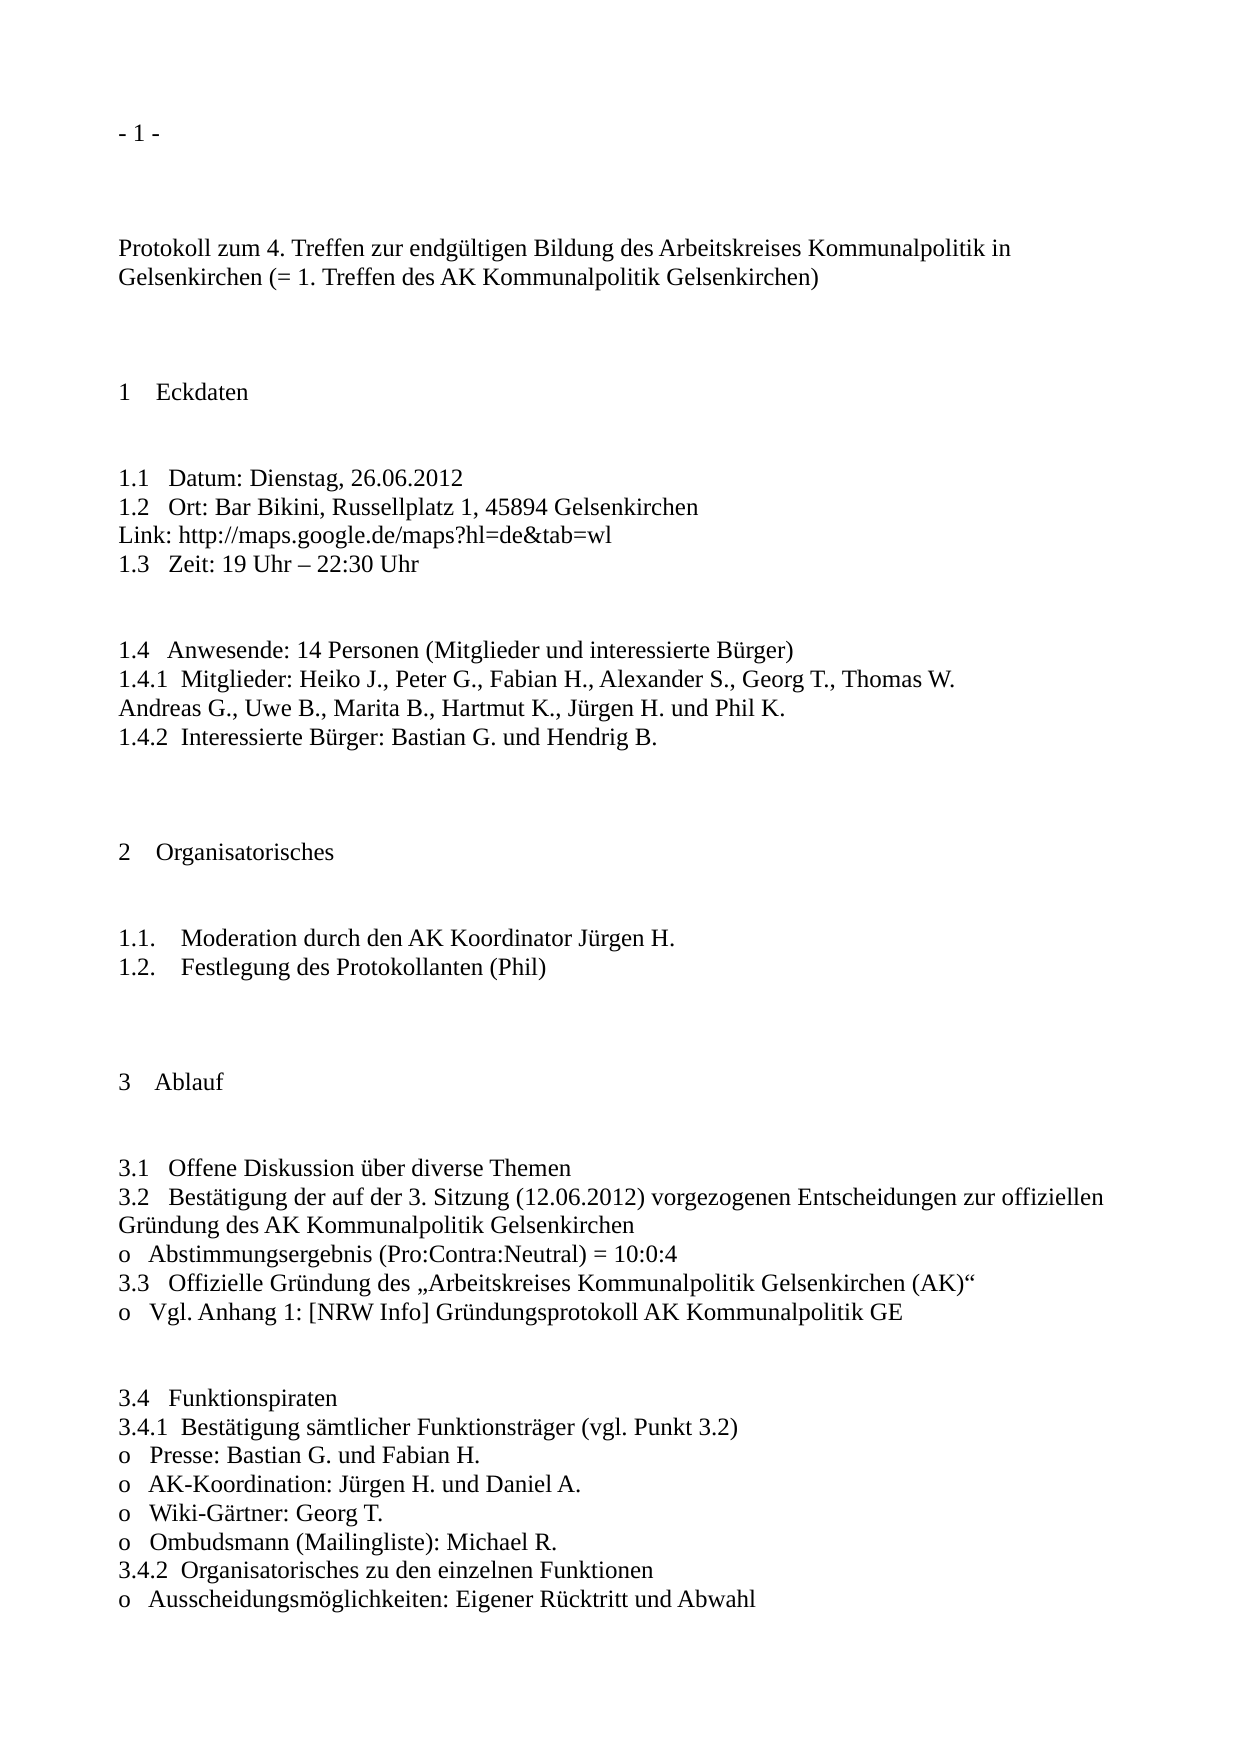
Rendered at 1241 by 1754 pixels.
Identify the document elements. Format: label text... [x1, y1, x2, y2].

text 1.2. Festlegung des Protokollanten (Phil) [118, 952, 1122, 981]
text Link: http://maps.google.de/maps?hl=de&tab=wl [118, 521, 1122, 549]
text 3.2 Bestätigung der auf der 3. Sitzung (12.06.2012) vorgezogenen Entscheidungen zur offiziellen Gründung des AK Kommunalpolitik Gelsenkirchen [118, 1182, 1122, 1239]
text 1.2 Ort: Bar Bikini, Russellplatz 1, 45894 Gelsenkirchen [118, 492, 1122, 521]
text Andreas G., Uwe B., Marita B., Hartmut K., Jürgen H. und Phil K. [118, 693, 1122, 722]
text o Ausscheidungsmöglichkeiten: Eigener Rücktritt und Abwahl [118, 1584, 1122, 1613]
text 3.4.2 Organisatorisches zu den einzelnen Funktionen [118, 1556, 1122, 1584]
text o Vgl. Anhang 1: [NRW Info] Gründungsprotokoll AK Kommunalpolitik GE [118, 1297, 1122, 1326]
text 3 Ablauf [118, 1067, 1122, 1096]
text 1.1. Moderation durch den AK Koordinator Jürgen H. [118, 923, 1122, 952]
text 2 Organisatorisches [118, 837, 1122, 866]
text 1.4.2 Interessierte Bürger: Bastian G. und Hendrig B. [118, 722, 1122, 751]
text 3.4 Funktionspiraten [118, 1383, 1122, 1412]
text 3.1 Offene Diskussion über diverse Themen [118, 1153, 1122, 1182]
text o AK-Koordination: Jürgen H. und Daniel A. [118, 1469, 1122, 1498]
text 3.3 Offizielle Gründung des „Arbeitskreises Kommunalpolitik Gelsenkirchen (AK)“ [118, 1268, 1122, 1297]
text o Presse: Bastian G. und Fabian H. [118, 1441, 1122, 1469]
text 1 Eckdaten [118, 377, 1122, 406]
text o Abstimmungsergebnis (Pro:Contra:Neutral) = 10:0:4 [118, 1239, 1122, 1268]
text 1.3 Zeit: 19 Uhr – 22:30 Uhr [118, 549, 1122, 578]
text 1.4 Anwesende: 14 Personen (Mitglieder und interessierte Bürger) [118, 636, 1122, 664]
text Protokoll zum 4. Treffen zur endgültigen Bildung des Arbeitskreises Kommunalpolitik in Gelsenkirchen (= 1. Treffen des AK Kommunalpolitik Gelsenkirchen) [118, 233, 1122, 291]
text - 1 - [118, 118, 1122, 147]
text 1.1 Datum: Dienstag, 26.06.2012 [118, 463, 1122, 492]
text o Ombudsmann (Mailingliste): Michael R. [118, 1527, 1122, 1556]
text 3.4.1 Bestätigung sämtlicher Funktionsträger (vgl. Punkt 3.2) [118, 1412, 1122, 1441]
text 1.4.1 Mitglieder: Heiko J., Peter G., Fabian H., Alexander S., Georg T., Thomas W. [118, 664, 1122, 693]
text o Wiki-Gärtner: Georg T. [118, 1498, 1122, 1527]
